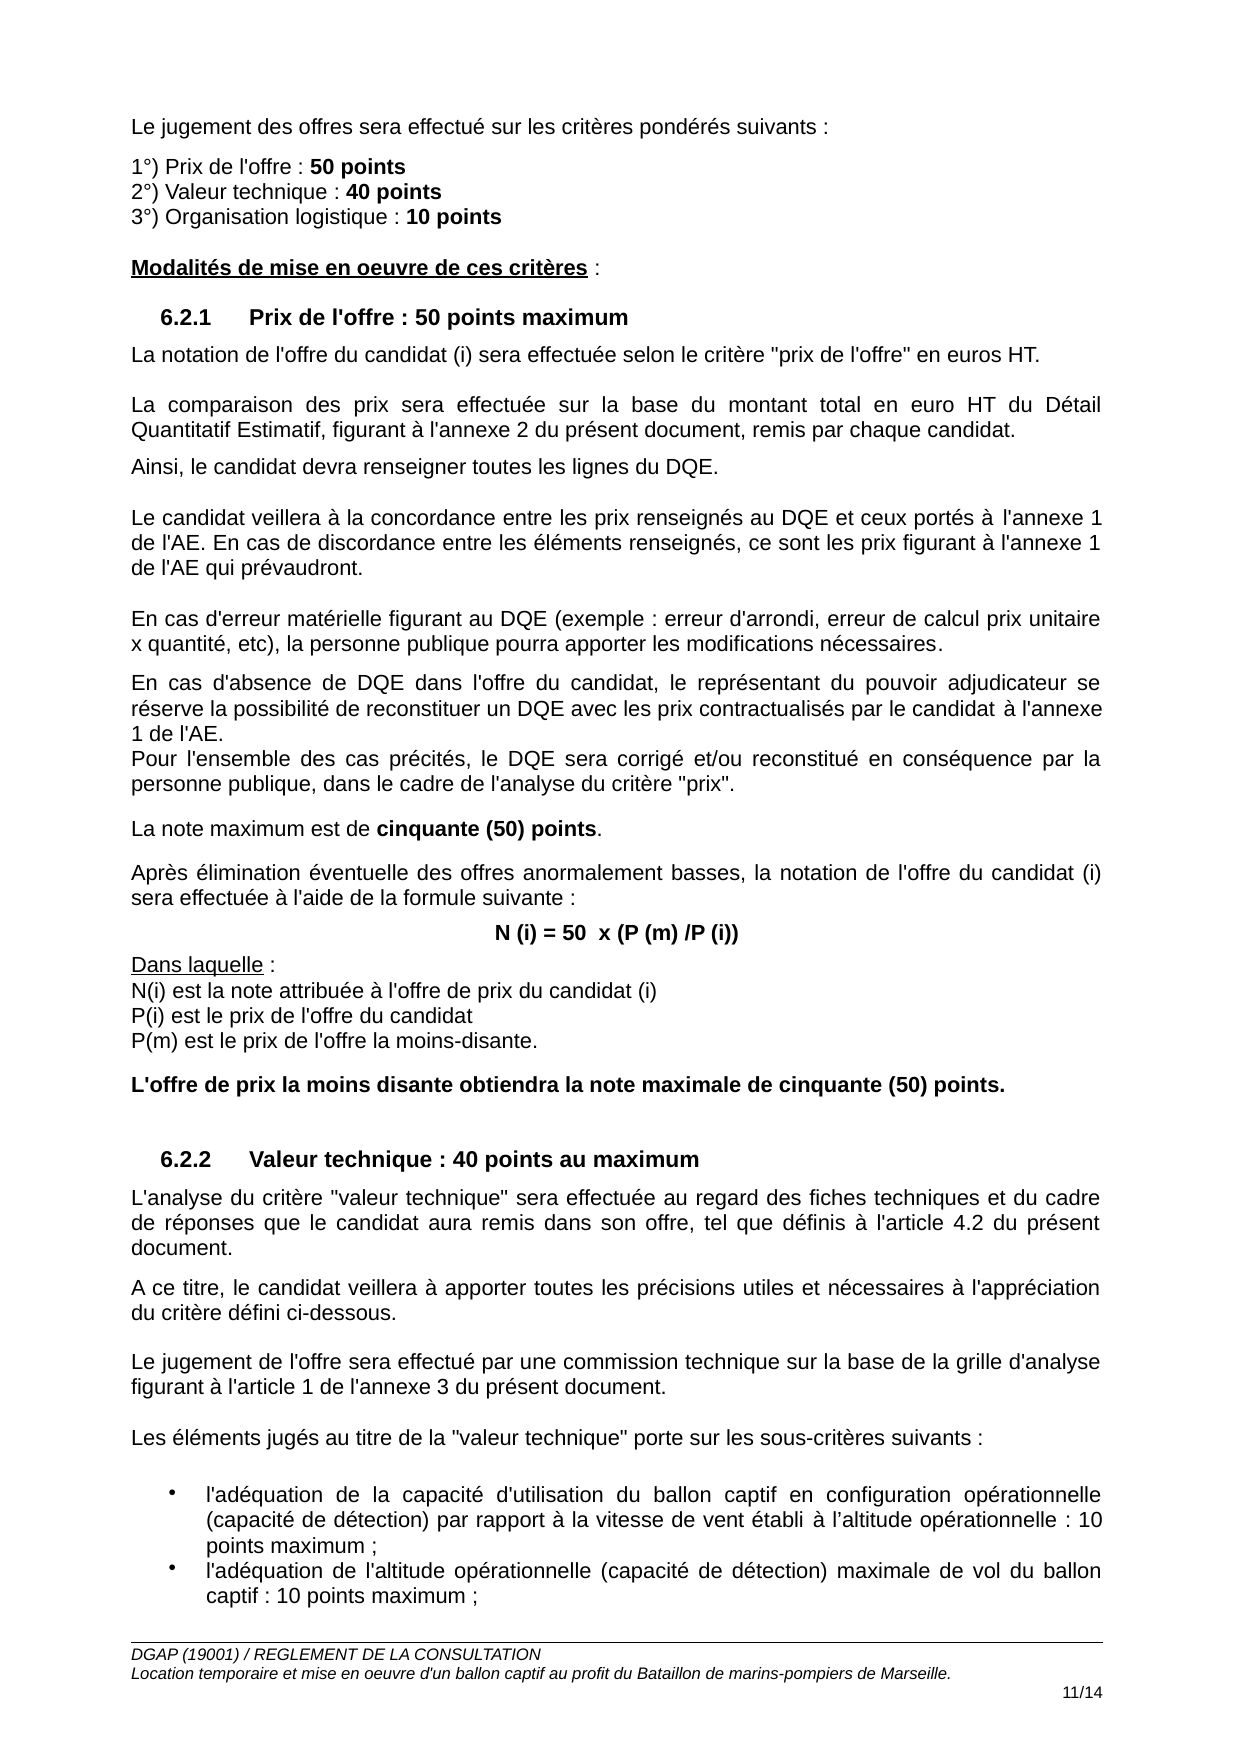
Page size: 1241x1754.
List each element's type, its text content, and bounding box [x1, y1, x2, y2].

text P(m) est le prix de l'offre la moins-disante. [131, 1028, 1103, 1053]
text Les éléments jugés au titre de la "valeur technique" porte sur les sous-critères suivants : [131, 1424, 1103, 1450]
text Le jugement des offres sera effectué sur les critères pondérés suivants : [131, 114, 1103, 139]
text La note maximum est de cinquante (50) points. [131, 816, 1103, 841]
subtitle Valeur technique : 40 points au maximum [131, 1146, 1103, 1173]
text Le candidat veillera à la concordance entre les prix renseignés au DQE et ceux portés à l'annexe 1 de l'AE. En cas de discordance entre les éléments renseignés, ce sont les prix figurant à l'annexe 1 de l'AE qui prévaudront. [131, 505, 1103, 580]
text En cas d'absence de DQE dans l'offre du candidat, le représentant du pouvoir adjudicateur se réserve la possibilité de reconstituer un DQE avec les prix contractualisés par le candidat à l'annexe 1 de l'AE. [131, 670, 1103, 746]
text La comparaison des prix sera effectuée sur la base du montant total en euro HT du Détail Quantitatif Estimatif, figurant à l'annexe 2 du présent document, remis par chaque candidat. [131, 392, 1103, 442]
text L'analyse du critère "valeur technique" sera effectuée au regard des fiches techniques et du cadre de réponses que le candidat aura remis dans son offre, tel que définis à l'article 4.2 du présent document. [131, 1184, 1103, 1260]
subtitle Prix de l'offre : 50 points maximum [131, 303, 1103, 330]
text N (i) = 50 x (P (m) /P (i)) [131, 920, 1103, 945]
text Le jugement de l'offre sera effectué par une commission technique sur la base de la grille d'analyse figurant à l'article 1 de l'annexe 3 du présent document. [131, 1349, 1103, 1399]
text La notation de l'offre du candidat (i) sera effectuée selon le critère "prix de l'offre" en euros HT. [131, 342, 1103, 367]
text 2°) Valeur technique : 40 points [131, 179, 1103, 204]
text Dans laquelle : [131, 952, 1103, 978]
text Après élimination éventuelle des offres anormalement basses, la notation de l'offre du candidat (i) sera effectuée à l'aide de la formule suivante : [131, 860, 1103, 910]
text En cas d'erreur matérielle figurant au DQE (exemple : erreur d'arrondi, erreur de calcul prix unitaire x quantité, etc), la personne publique pourra apporter les modifications nécessaires. [131, 606, 1103, 656]
text A ce titre, le candidat veillera à apporter toutes les précisions utiles et nécessaires à l'appréciation du critère défini ci-dessous. [131, 1274, 1103, 1325]
text P(i) est le prix de l'offre du candidat [131, 1003, 1103, 1028]
text 3°) Organisation logistique : 10 points [131, 204, 1103, 229]
text Pour l'ensemble des cas précités, le DQE sera corrigé et/ou reconstitué en conséquence par la personne publique, dans le cadre de l'analyse du critère "prix". [131, 746, 1103, 796]
list l'adéquation de l'altitude opérationnelle (capacité de détection) maximale de vol du ballon captif : 10 points maximum ; [168, 1558, 1103, 1608]
text Ainsi, le candidat devra renseigner toutes les lignes du DQE. [131, 454, 1103, 479]
text 1°) Prix de l'offre : 50 points [131, 154, 1103, 179]
list l'adéquation de la capacité d'utilisation du ballon captif en configuration opérationnelle (capacité de détection) par rapport à la vitesse de vent établi à l’altitude opérationnelle : 10 points maximum ; [168, 1482, 1103, 1558]
text N(i) est la note attribuée à l'offre de prix du candidat (i) [131, 978, 1103, 1003]
text Modalités de mise en oeuvre de ces critères : [131, 255, 1103, 280]
text L'offre de prix la moins disante obtiendra la note maximale de cinquante (50) points. [131, 1072, 1103, 1098]
